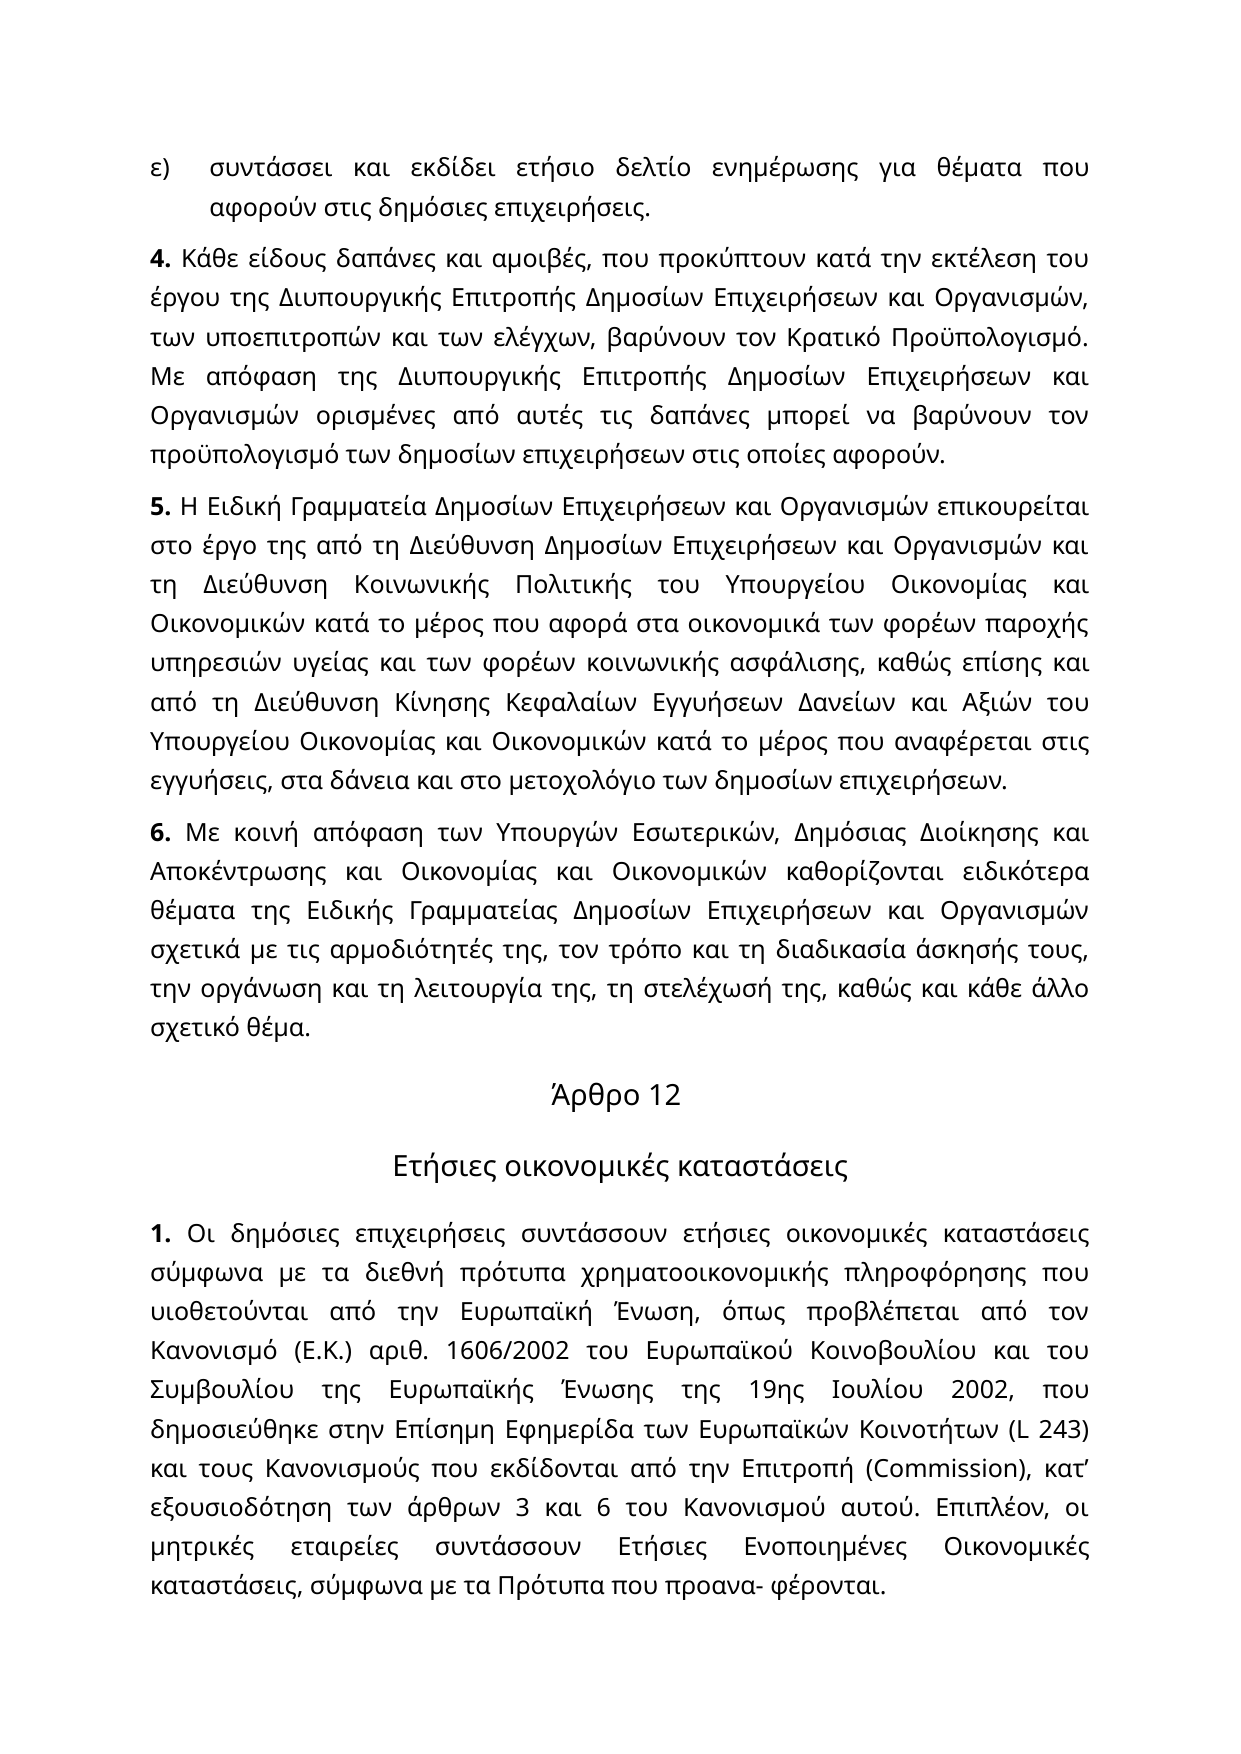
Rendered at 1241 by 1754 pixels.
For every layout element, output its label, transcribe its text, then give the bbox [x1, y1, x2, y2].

text 4. Κάθε είδους δαπάνες και αμοιβές, που προκύπτουν κατά την εκτέλεση του έργου της Διυπουργικής Επιτροπής Δημοσίων Επιχειρήσεων και Οργανισμών, των υποεπιτροπών και των ελέγχων, βαρύνουν τον Κρατικό Προϋπολογισμό. Με απόφαση της Διυπουργικής Επιτροπής Δημοσίων Επιχειρήσεων και Οργανισμών ορισμένες από αυτές τις δαπάνες μπορεί να βαρύνουν τον προϋπολογισμό των δημοσίων επιχειρήσεων στις οποίες αφορούν. [150, 241, 1090, 471]
text 5. Η Ειδική Γραμματεία Δημοσίων Επιχειρήσεων και Οργανισμών επικουρείται στο έργο της από τη Διεύθυνση Δημοσίων Επιχειρήσεων και Οργανισμών και τη Διεύθυνση Κοινωνικής Πολιτικής του Υπουργείου Οικονομίας και Οικονομικών κατά το μέρος που αφορά στα οικονομικά των φορέων παροχής υπηρεσιών υγείας και των φορέων κοινωνικής ασφάλισης, καθώς επίσης και από τη Διεύθυνση Κίνησης Κεφαλαίων Εγγυήσεων Δανείων και Αξιών του Υπουργείου Οικονομίας και Οικονομικών κατά το μέρος που αναφέρεται στις εγγυήσεις, στα δάνεια και στο μετοχολόγιο των δημοσίων επιχειρήσεων. [150, 488, 1090, 797]
text 6. Με κοινή απόφαση των Υπουργών Εσωτερικών, Δημόσιας Διοίκησης και Αποκέντρωσης και Οικονομίας και Οικονομικών καθορίζονται ειδικότερα θέματα της Ειδικής Γραμματείας Δημοσίων Επιχειρήσεων και Οργανισμών σχετικά με τις αρμοδιότητές της, τον τρόπο και τη διαδικασία άσκησής τους, την οργάνωση και τη λειτουργία της, τη στελέχωσή της, καθώς και κάθε άλλο σχετικό θέμα. [150, 814, 1090, 1044]
text 1. Οι δημόσιες επιχειρήσεις συντάσσουν ετήσιες οικονομικές καταστάσεις σύμφωνα με τα διεθνή πρότυπα χρηματοοικονομικής πληροφόρησης που υιοθετούνται από την Ευρωπαϊκή Ένωση, όπως προβλέπεται από τον Κανονισμό (Ε.Κ.) αριθ. 1606/2002 του Ευρωπαϊκού Κοινοβουλίου και του Συμβουλίου της Ευρωπαϊκής Ένωσης της 19ης Ιουλίου 2002, που δημοσιεύθηκε στην Επίσημη Εφημερίδα των Ευρωπαϊκών Κοινοτήτων (L 243) και τους Κανονισμούς που εκδίδονται από την Επιτροπή (Commission), κατ’ εξουσιοδότηση των άρθρων 3 και 6 του Κανονισμού αυτού. Επιπλέον, οι μητρικές εταιρείες συντάσσουν Ετήσιες Ενοποιημένες Οικονομικές καταστάσεις, σύμφωνα με τα Πρότυπα που προανα- φέρονται. [150, 1215, 1090, 1602]
subtitle Ετήσιες οικονομικές καταστάσεις [150, 1145, 1090, 1184]
list ε) συντάσσει και εκδίδει ετήσιο δελτίο ενημέρωσης για θέματα που αφορούν στις δημόσιες επιχειρήσεις. [150, 150, 1090, 223]
subtitle Άρθρο 12 [150, 1074, 1090, 1114]
